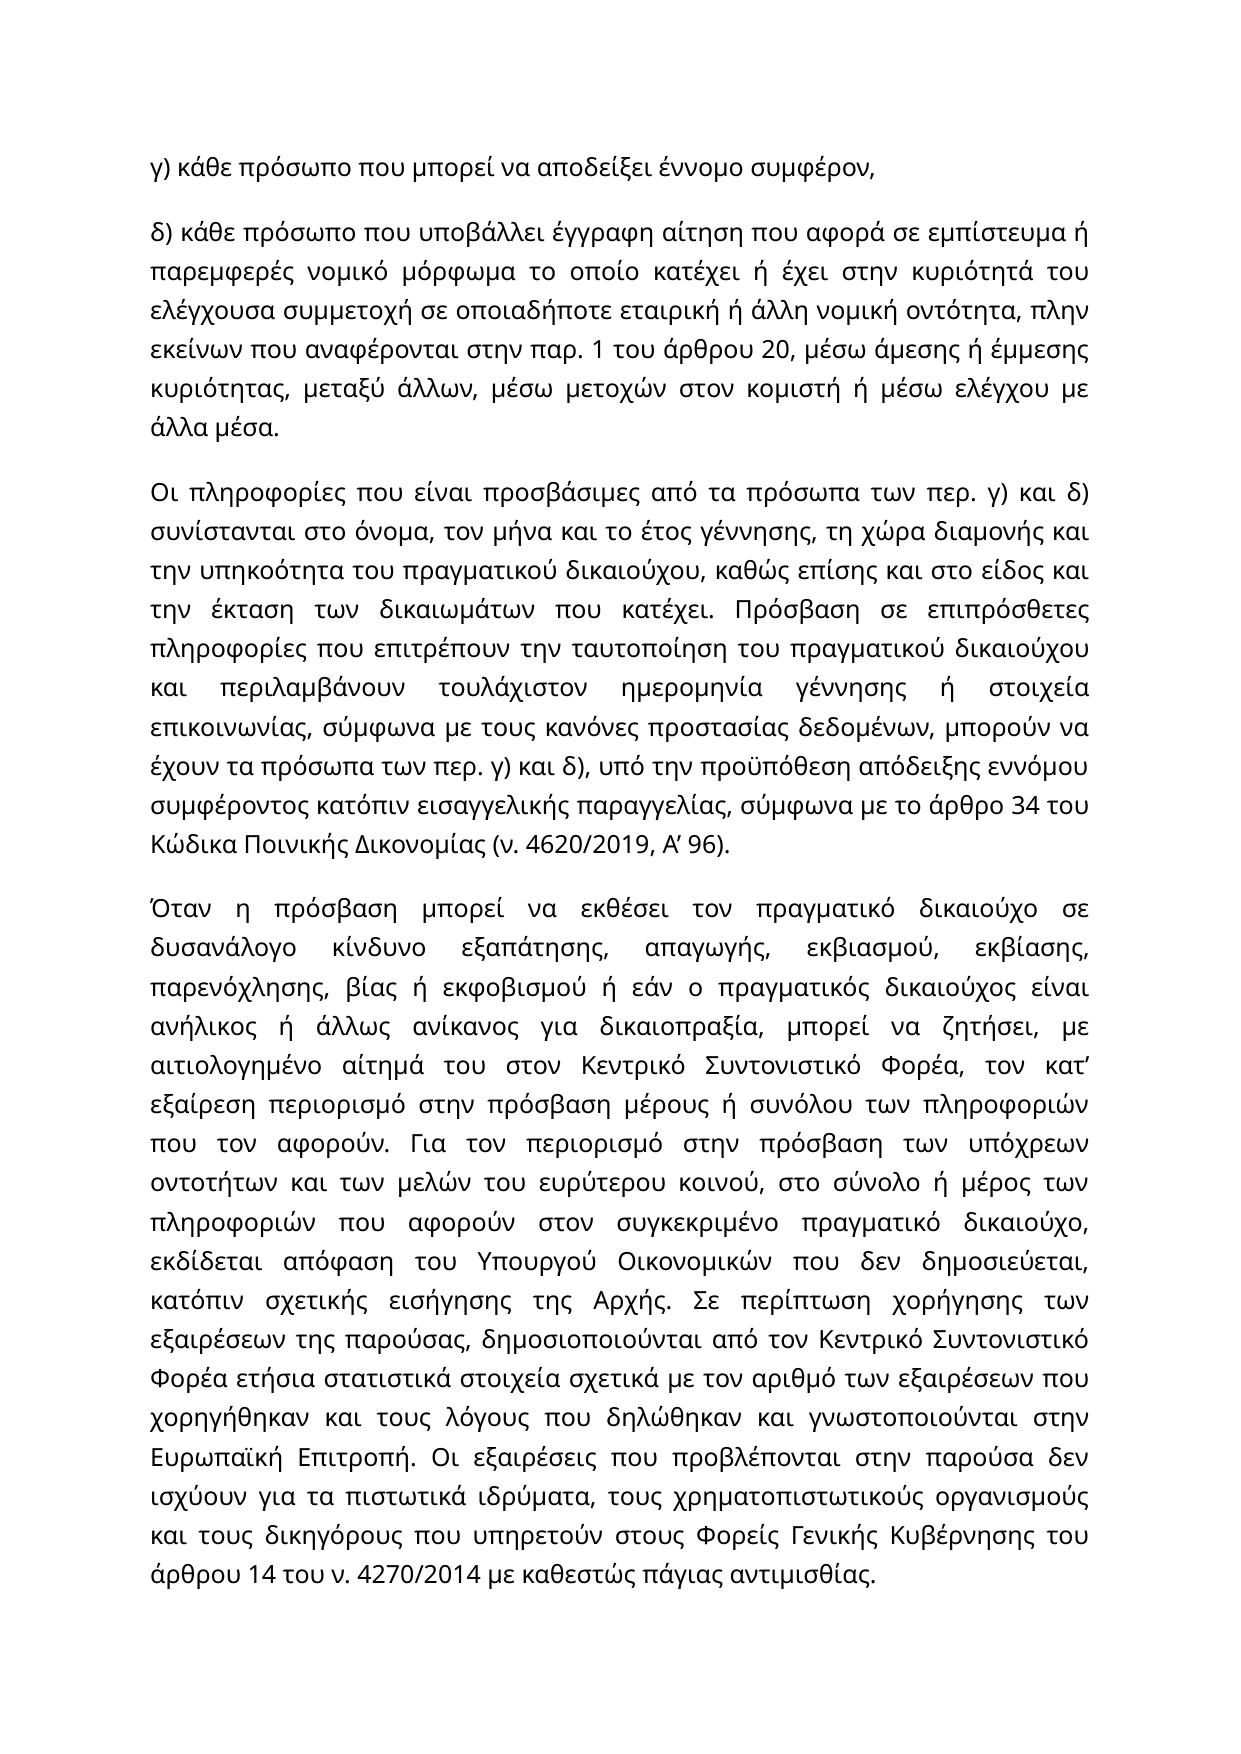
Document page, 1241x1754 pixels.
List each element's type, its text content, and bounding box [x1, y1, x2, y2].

text δ) κάθε πρόσωπο που υποβάλλει έγγραφη αίτηση που αφορά σε εμπίστευμα ή παρεμφερές νομικό μόρφωμα το οποίο κατέχει ή έχει στην κυριότητά του ελέγχουσα συμμετοχή σε οποιαδήποτε εταιρική ή άλλη νομική οντότητα, πλην εκείνων που αναφέρονται στην παρ. 1 του άρθρου 20, μέσω άμεσης ή έμμεσης κυριότητας, μεταξύ άλλων, μέσω μετοχών στον κομιστή ή μέσω ελέγχου με άλλα μέσα. [150, 214, 1090, 444]
text Όταν η πρόσβαση μπορεί να εκθέσει τον πραγματικό δικαιούχο σε δυσανάλογο κίνδυνο εξαπάτησης, απαγωγής, εκβιασμού, εκβίασης, παρενόχλησης, βίας ή εκφοβισμού ή εάν ο πραγματικός δικαιούχος είναι ανήλικος ή άλλως ανίκανος για δικαιοπραξία, μπορεί να ζητήσει, με αιτιολογημένο αίτημά του στον Κεντρικό Συντονιστικό Φορέα, τον κατ’ εξαίρεση περιορισμό στην πρόσβαση μέρους ή συνόλου των πληροφοριών που τον αφορούν. Για τον περιορισμό στην πρόσβαση των υπόχρεων οντοτήτων και των μελών του ευρύτερου κοινού, στο σύνολο ή μέρος των πληροφοριών που αφορούν στον συγκεκριμένο πραγματικό δικαιούχο, εκδίδεται απόφαση του Υπουργού Οικονομικών που δεν δημοσιεύεται, κατόπιν σχετικής εισήγησης της Αρχής. Σε περίπτωση χορήγησης των εξαιρέσεων της παρούσας, δημοσιοποιούνται από τον Κεντρικό Συντονιστικό Φορέα ετήσια στατιστικά στοιχεία σχετικά με τον αριθμό των εξαιρέσεων που χορηγήθηκαν και τους λόγους που δηλώθηκαν και γνωστοποιούνται στην Ευρωπαϊκή Επιτροπή. Οι εξαιρέσεις που προβλέπονται στην παρούσα δεν ισχύουν για τα πιστωτικά ιδρύματα, τους χρηματοπιστωτικούς οργανισμούς και τους δικηγόρους που υπηρετούν στους Φορείς Γενικής Κυβέρνησης του άρθρου 14 του ν. 4270/2014 με καθεστώς πάγιας αντιμισθίας. [150, 891, 1090, 1591]
text γ) κάθε πρόσωπο που μπορεί να αποδείξει έννομο συμφέρον, [150, 150, 1090, 184]
text Οι πληροφορίες που είναι προσβάσιμες από τα πρόσωπα των περ. γ) και δ) συνίστανται στο όνομα, τον μήνα και το έτος γέννησης, τη χώρα διαμονής και την υπηκοότητα του πραγματικού δικαιούχου, καθώς επίσης και στο είδος και την έκταση των δικαιωμάτων που κατέχει. Πρόσβαση σε επιπρόσθετες πληροφορίες που επιτρέπουν την ταυτοποίηση του πραγματικού δικαιούχου και περιλαμβάνουν τουλάχιστον ημερομηνία γέννησης ή στοιχεία επικοινωνίας, σύμφωνα με τους κανόνες προστασίας δεδομένων, μπορούν να έχουν τα πρόσωπα των περ. γ) και δ), υπό την προϋπόθεση απόδειξης εννόμου συμφέροντος κατόπιν εισαγγελικής παραγγελίας, σύμφωνα με το άρθρο 34 του Κώδικα Ποινικής Δικονομίας (ν. 4620/2019, Α’ 96). [150, 474, 1090, 861]
